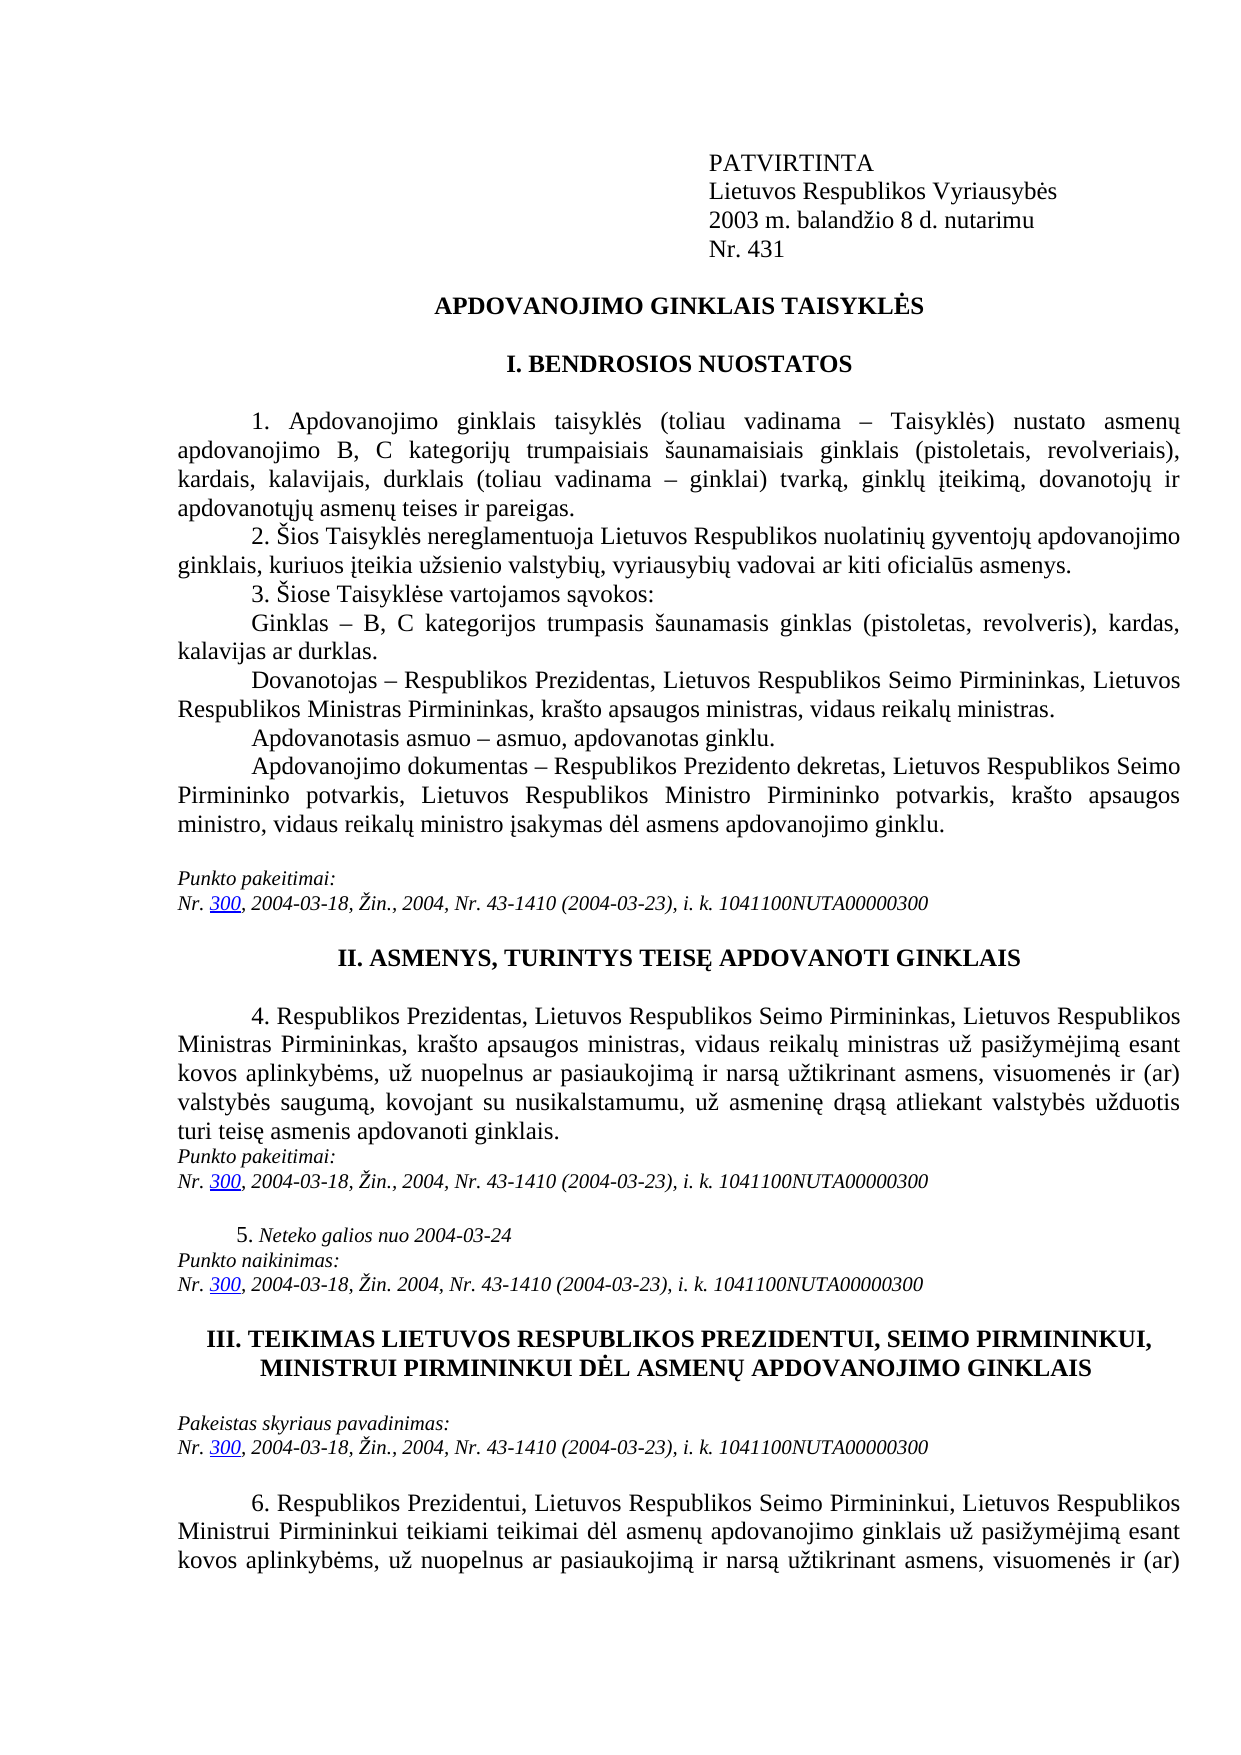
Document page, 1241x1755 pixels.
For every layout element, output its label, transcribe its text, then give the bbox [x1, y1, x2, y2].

text 6. Respublikos Prezidentui, Lietuvos Respublikos Seimo Pirmininkui, Lietuvos Respublikos Ministrui Pirmininkui teikiami teikimai dėl asmenų apdovanojimo ginklais už pasižymėjimą esant kovos aplinkybėms, už nuopelnus ar pasiaukojimą ir narsą užtikrinant asmens, visuomenės ir (ar) [177, 1488, 1181, 1574]
text Nr. 300, 2004-03-18, Žin., 2004, Nr. 43-1410 (2004-03-23), i. k. 1041100NUTA00000300 [177, 890, 1181, 914]
text 1. Apdovanojimo ginklais taisyklės (toliau vadinama – Taisyklės) nustato asmenų apdovanojimo B, C kategorijų trumpaisiais šaunamaisiais ginklais (pistoletais, revolveriais), kardais, kalavijais, durklais (toliau vadinama – ginklai) tvarką, ginklų įteikimą, dovanotojų ir apdovanotųjų asmenų teises ir pareigas. [177, 406, 1181, 521]
text Nr. 300, 2004-03-18, Žin., 2004, Nr. 43-1410 (2004-03-23), i. k. 1041100NUTA00000300 [177, 1168, 1181, 1193]
text Punkto pakeitimai: [177, 1144, 1181, 1168]
text Lietuvos Respublikos Vyriausybės [177, 176, 1181, 205]
text Ginklas – B, C kategorijos trumpasis šaunamasis ginklas (pistoletas, revolveris), kardas, kalavijas ar durklas. [177, 608, 1181, 665]
text 2003 m. balandžio 8 d. nutarimu [177, 205, 1181, 234]
text 2. Šios Taisyklės nereglamentuoja Lietuvos Respublikos nuolatinių gyventojų apdovanojimo ginklais, kuriuos įteikia užsienio valstybių, vyriausybių vadovai ar kiti oficialūs asmenys. [177, 521, 1181, 579]
text Apdovanojimo dokumentas – Respublikos Prezidento dekretas, Lietuvos Respublikos Seimo Pirmininko potvarkis, Lietuvos Respublikos Ministro Pirmininko potvarkis, krašto apsaugos ministro, vidaus reikalų ministro įsakymas dėl asmens apdovanojimo ginklu. [177, 751, 1181, 838]
text 4. Respublikos Prezidentas, Lietuvos Respublikos Seimo Pirmininkas, Lietuvos Respublikos Ministras Pirmininkas, krašto apsaugos ministras, vidaus reikalų ministras už pasižymėjimą esant kovos aplinkybėms, už nuopelnus ar pasiaukojimą ir narsą užtikrinant asmens, visuomenės ir (ar) valstybės saugumą, kovojant su nusikalstamumu, už asmeninę drąsą atliekant valstybės užduotis turi teisę asmenis apdovanoti ginklais. [177, 1001, 1181, 1144]
text PATVIRTINTA [177, 148, 1181, 176]
text I. BENDROSIOS NUOSTATOS [177, 349, 1181, 378]
text Punkto naikinimas: [177, 1248, 1181, 1272]
text Nr. 300, 2004-03-18, Žin., 2004, Nr. 43-1410 (2004-03-23), i. k. 1041100NUTA00000300 [177, 1435, 1181, 1459]
text Dovanotojas – Respublikos Prezidentas, Lietuvos Respublikos Seimo Pirmininkas, Lietuvos Respublikos Ministras Pirmininkas, krašto apsaugos ministras, vidaus reikalų ministras. [177, 665, 1181, 723]
text Pakeistas skyriaus pavadinimas: [177, 1411, 1181, 1435]
text III. TEIKIMAS LIETUVOS RESPUBLIKOS PREZIDENTUI, SEIMO PIRMININKUI, MINISTRUI PIRMININKUI DĖL ASMENŲ APDOVANOJIMO GINKLAIS [177, 1324, 1181, 1382]
text II. ASMENYS, TURINTYS TEISĘ APDOVANOTI GINKLAIS [177, 943, 1181, 972]
text Apdovanotasis asmuo – asmuo, apdovanotas ginklu. [177, 723, 1181, 751]
text Punkto pakeitimai: [177, 866, 1181, 890]
text 3. Šiose Taisyklėse vartojamos sąvokos: [177, 579, 1181, 608]
text 5. Neteko galios nuo 2004-03-24 [177, 1221, 1181, 1248]
text APDOVANOJIMO GINKLAIS TAISYKLĖS [177, 291, 1181, 320]
text Nr. 431 [177, 234, 1181, 263]
text Nr. 300, 2004-03-18, Žin. 2004, Nr. 43-1410 (2004-03-23), i. k. 1041100NUTA00000300 [177, 1272, 1181, 1296]
